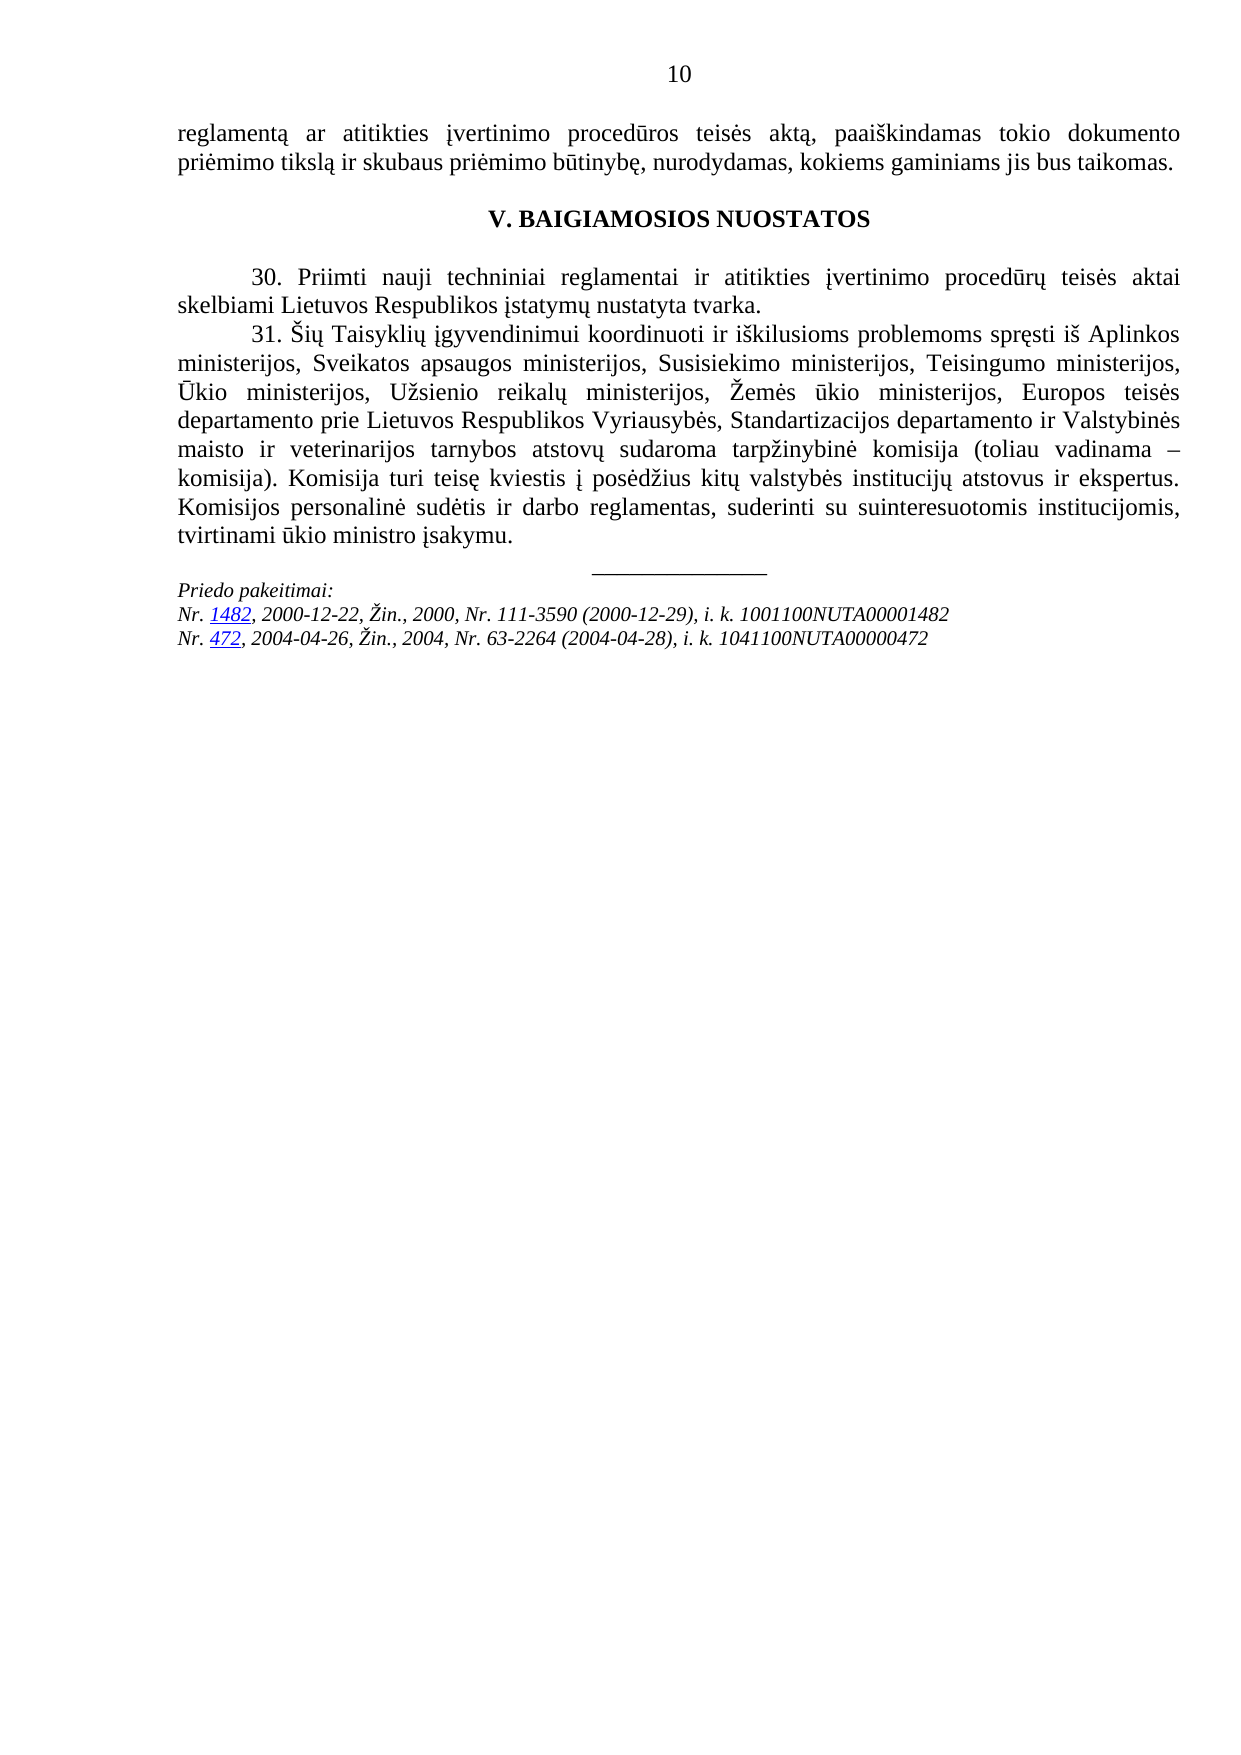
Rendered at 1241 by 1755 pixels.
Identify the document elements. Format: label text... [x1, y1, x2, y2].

text 31. Šių Taisyklių įgyvendinimui koordinuoti ir iškilusioms problemoms spręsti iš Aplinkos ministerijos, Sveikatos apsaugos ministerijos, Susisiekimo ministerijos, Teisingumo ministerijos, Ūkio ministerijos, Užsienio reikalų ministerijos, Žemės ūkio ministerijos, Europos teisės departamento prie Lietuvos Respublikos Vyriausybės, Standartizacijos departamento ir Valstybinės maisto ir veterinarijos tarnybos atstovų sudaroma tarpžinybinė komisija (toliau vadinama – komisija). Komisija turi teisę kviestis į posėdžius kitų valstybės institucijų atstovus ir ekspertus. Komisijos personalinė sudėtis ir darbo reglamentas, suderinti su suinteresuotomis institucijomis, tvirtinami ūkio ministro įsakymu. [177, 319, 1181, 549]
text V. BAIGIAMOSIOS NUOSTATOS [177, 204, 1181, 233]
text reglamentą ar atitikties įvertinimo procedūros teisės aktą, paaiškindamas tokio dokumento priėmimo tikslą ir skubaus priėmimo būtinybę, nurodydamas, kokiems gaminiams jis bus taikomas. [177, 118, 1181, 176]
text 30. Priimti nauji techniniai reglamentai ir atitikties įvertinimo procedūrų teisės aktai skelbiami Lietuvos Respublikos įstatymų nustatyta tvarka. [177, 262, 1181, 319]
text Priedo pakeitimai: [177, 578, 1181, 602]
text Nr. 1482, 2000-12-22, Žin., 2000, Nr. 111-3590 (2000-12-29), i. k. 1001100NUTA00001482 [177, 602, 1181, 626]
text Nr. 472, 2004-04-26, Žin., 2004, Nr. 63-2264 (2004-04-28), i. k. 1041100NUTA00000472 [177, 626, 1181, 650]
text ______________ [177, 549, 1181, 578]
